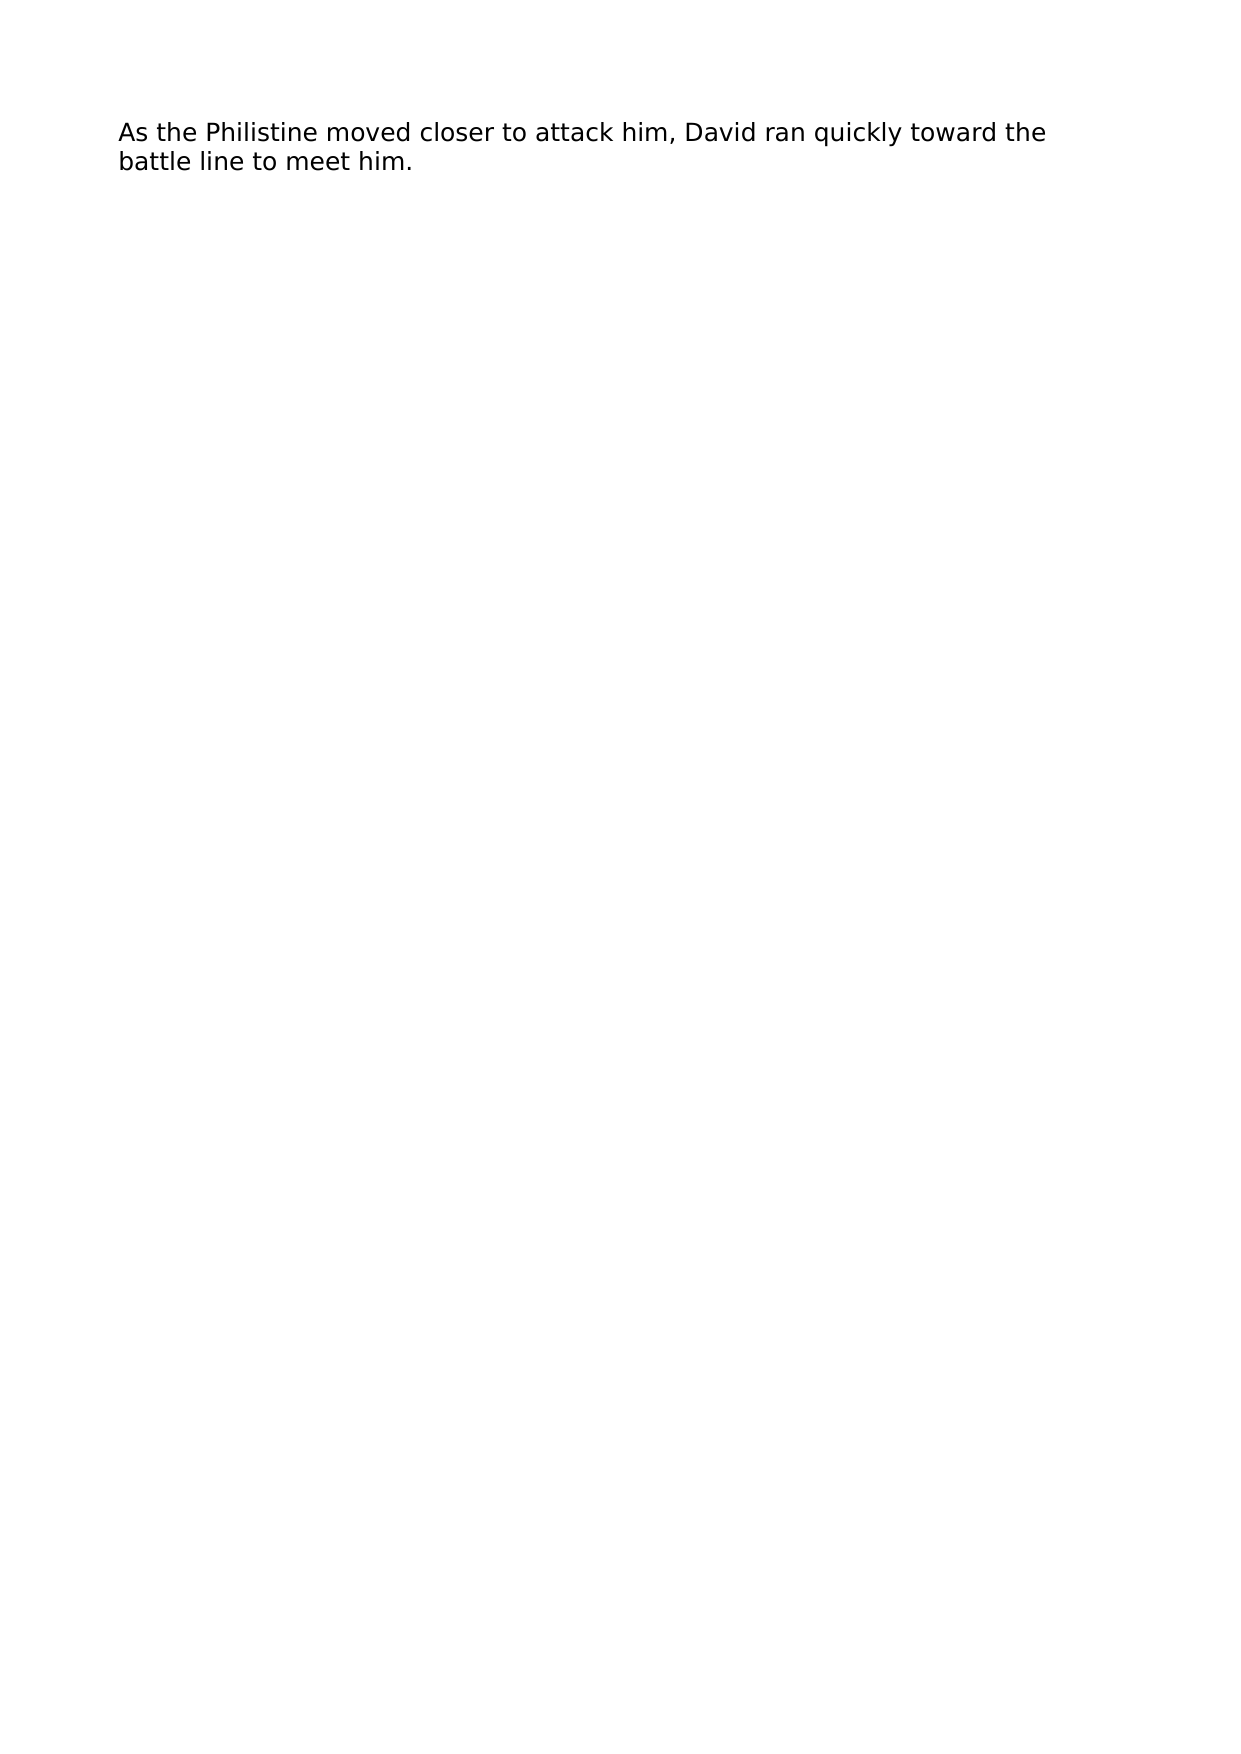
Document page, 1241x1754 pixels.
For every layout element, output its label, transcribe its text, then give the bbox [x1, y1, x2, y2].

text As the Philistine moved closer to attack him, David ran quickly toward the battle line to meet him. [118, 118, 1122, 176]
